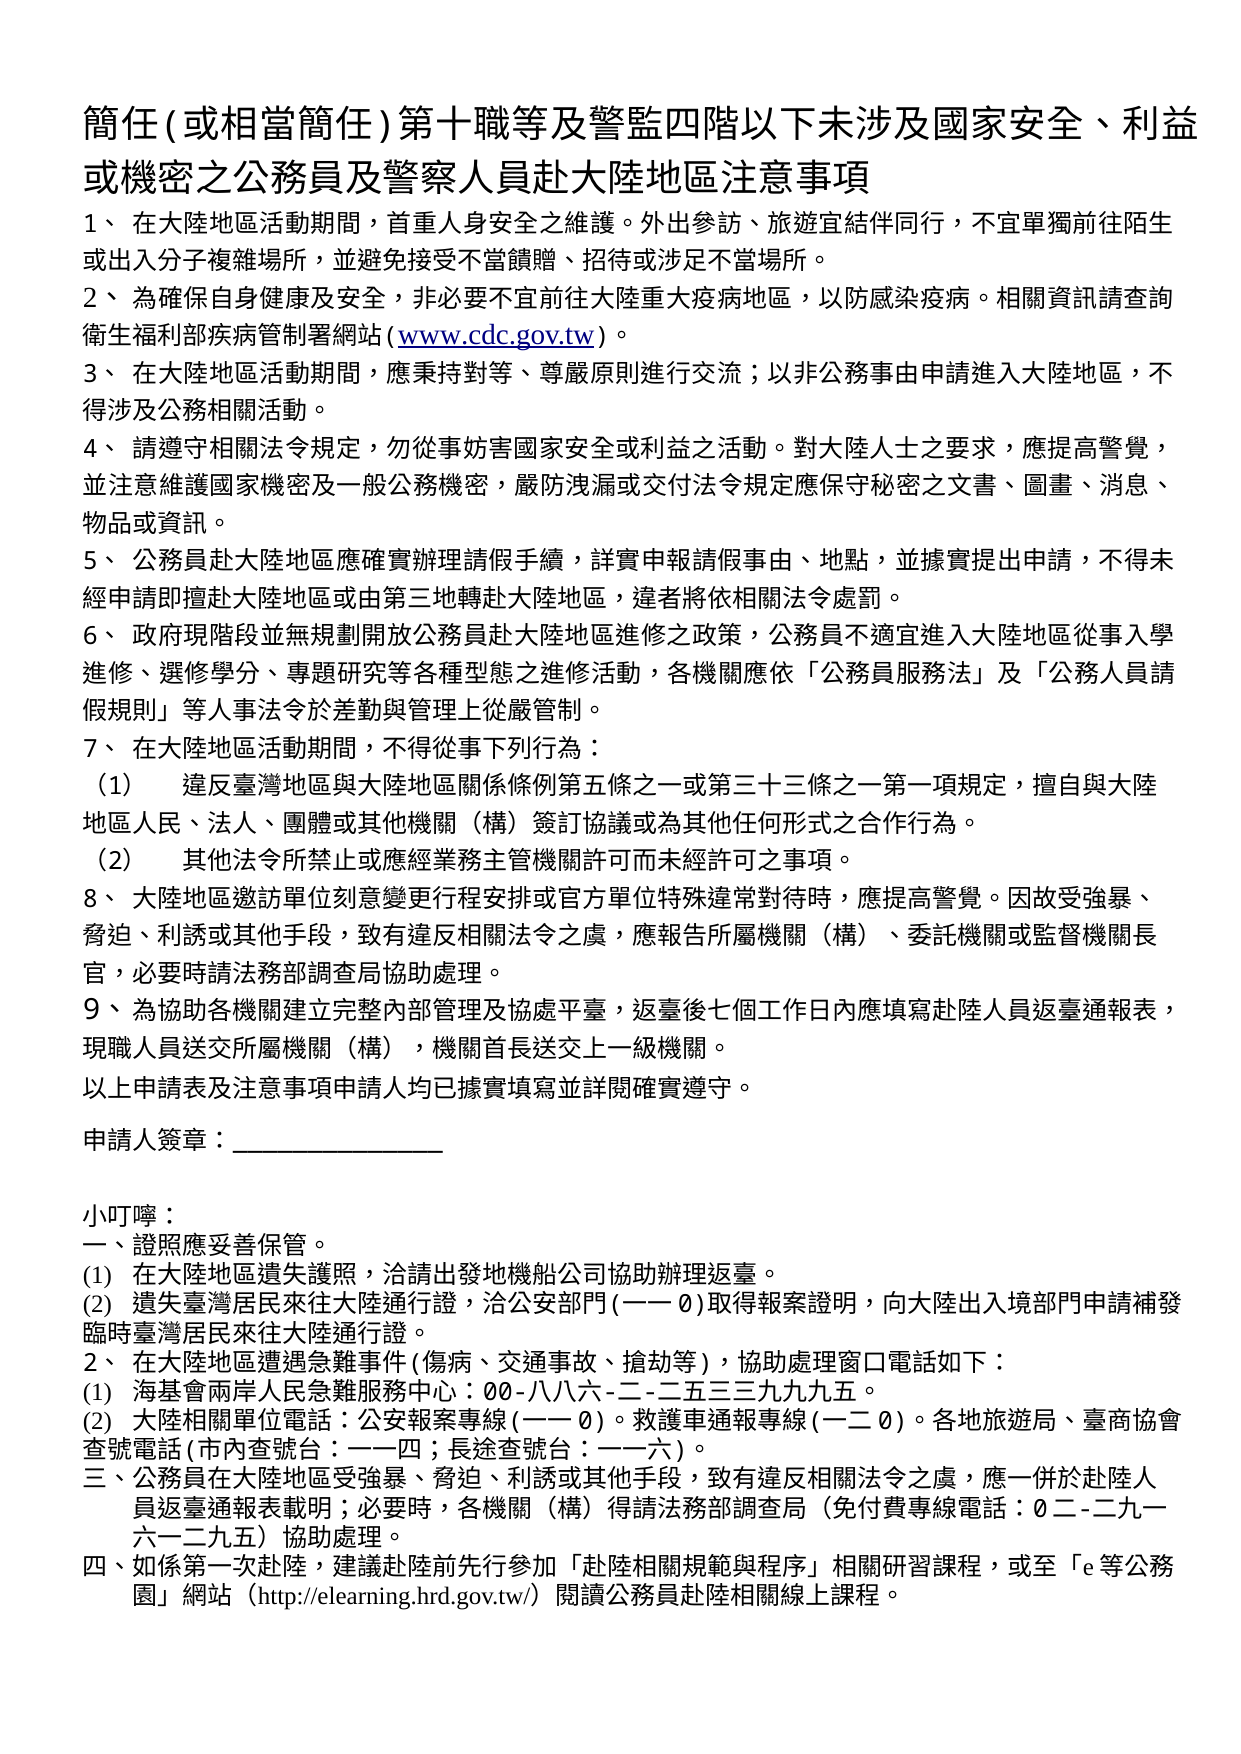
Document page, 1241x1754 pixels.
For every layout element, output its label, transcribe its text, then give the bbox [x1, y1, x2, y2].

list 在大陸地區遺失護照，洽請出發地機船公司協助辦理返臺。 [83, 1260, 1192, 1289]
list 在大陸地區活動期間，不得從事下列行為： [83, 727, 1177, 764]
list 請遵守相關法令規定，勿從事妨害國家安全或利益之活動。對大陸人士之要求，應提高警覺，並注意維護國家機密及一般公務機密，嚴防洩漏或交付法令規定應保守秘密之文書、圖畫、消息、物品或資訊。 [83, 427, 1177, 539]
list 在大陸地區活動期間，應秉持對等、尊嚴原則進行交流；以非公務事由申請進入大陸地區，不得涉及公務相關活動。 [83, 352, 1177, 427]
text 四、如係第一次赴陸，建議赴陸前先行參加「赴陸相關規範與程序」相關研習課程，或至「e等公務園」網站（http://elearning.hrd.gov.tw/）閱讀公務員赴陸相關線上課程。 [83, 1552, 1177, 1610]
text 三、公務員在大陸地區受強暴、脅迫、利誘或其他手段，致有違反相關法令之虞，應一併於赴陸人員返臺通報表載明；必要時，各機關（構）得請法務部調查局（免付費專線電話：0二-二九一六一二九五）協助處理。 [83, 1464, 1177, 1552]
list 為確保自身健康及安全，非必要不宜前往大陸重大疫病地區，以防感染疫病。相關資訊請查詢衛生福利部疾病管制署網站(www.cdc.gov.tw)。 [83, 277, 1177, 352]
text 一、證照應妥善保管。 [83, 1231, 1192, 1260]
list 違反臺灣地區與大陸地區關係條例第五條之一或第三十三條之一第一項規定，擅自與大陸地區人民、法人、團體或其他機關（構）簽訂協議或為其他任何形式之合作行為。 [83, 764, 1177, 839]
list 公務員赴大陸地區應確實辦理請假手續，詳實申報請假事由、地點，並據實提出申請，不得未經申請即擅赴大陸地區或由第三地轉赴大陸地區，違者將依相關法令處罰。 [83, 539, 1177, 614]
list 大陸地區邀訪單位刻意變更行程安排或官方單位特殊違常對待時，應提高警覺。因故受強暴、脅迫、利誘或其他手段，致有違反相關法令之虞，應報告所屬機關（構）、委託機關或監督機關長官，必要時請法務部調查局協助處理。 [83, 877, 1177, 989]
list 遺失臺灣居民來往大陸通行證，洽公安部門(一一0)取得報案證明，向大陸出入境部門申請補發臨時臺灣居民來往大陸通行證。 [83, 1289, 1192, 1348]
list 在大陸地區遭遇急難事件(傷病、交通事故、搶劫等)，協助處理窗口電話如下： [83, 1348, 1192, 1377]
text 申請人簽章：______________ [83, 1106, 1192, 1160]
list 其他法令所禁止或應經業務主管機關許可而未經許可之事項。 [83, 839, 1177, 877]
text 以上申請表及注意事項申請人均已據實填寫並詳閱確實遵守。 [83, 1064, 1192, 1106]
text 小叮嚀： [83, 1202, 1177, 1231]
list 大陸相關單位電話：公安報案專線(一一0)。救護車通報專線(一二0)。各地旅遊局、臺商協會查號電話(市內查號台：一一四；長途查號台：一一六)。 [83, 1406, 1192, 1464]
text 簡任(或相當簡任)第十職等及警監四階以下未涉及國家安全、利益或機密之公務員及警察人員赴大陸地區注意事項 [83, 94, 1200, 202]
list 政府現階段並無規劃開放公務員赴大陸地區進修之政策，公務員不適宜進入大陸地區從事入學進修、選修學分、專題研究等各種型態之進修活動，各機關應依「公務員服務法」及「公務人員請假規則」等人事法令於差勤與管理上從嚴管制。 [83, 614, 1177, 727]
list 為協助各機關建立完整內部管理及協處平臺，返臺後七個工作日內應填寫赴陸人員返臺通報表，現職人員送交所屬機關（構），機關首長送交上一級機關。 [83, 989, 1177, 1064]
list 海基會兩岸人民急難服務中心：00-八八六-二-二五三三九九九五。 [83, 1377, 1192, 1406]
list 在大陸地區活動期間，首重人身安全之維護。外出參訪、旅遊宜結伴同行，不宜單獨前往陌生或出入分子複雜場所，並避免接受不當饋贈、招待或涉足不當場所。 [83, 202, 1177, 277]
